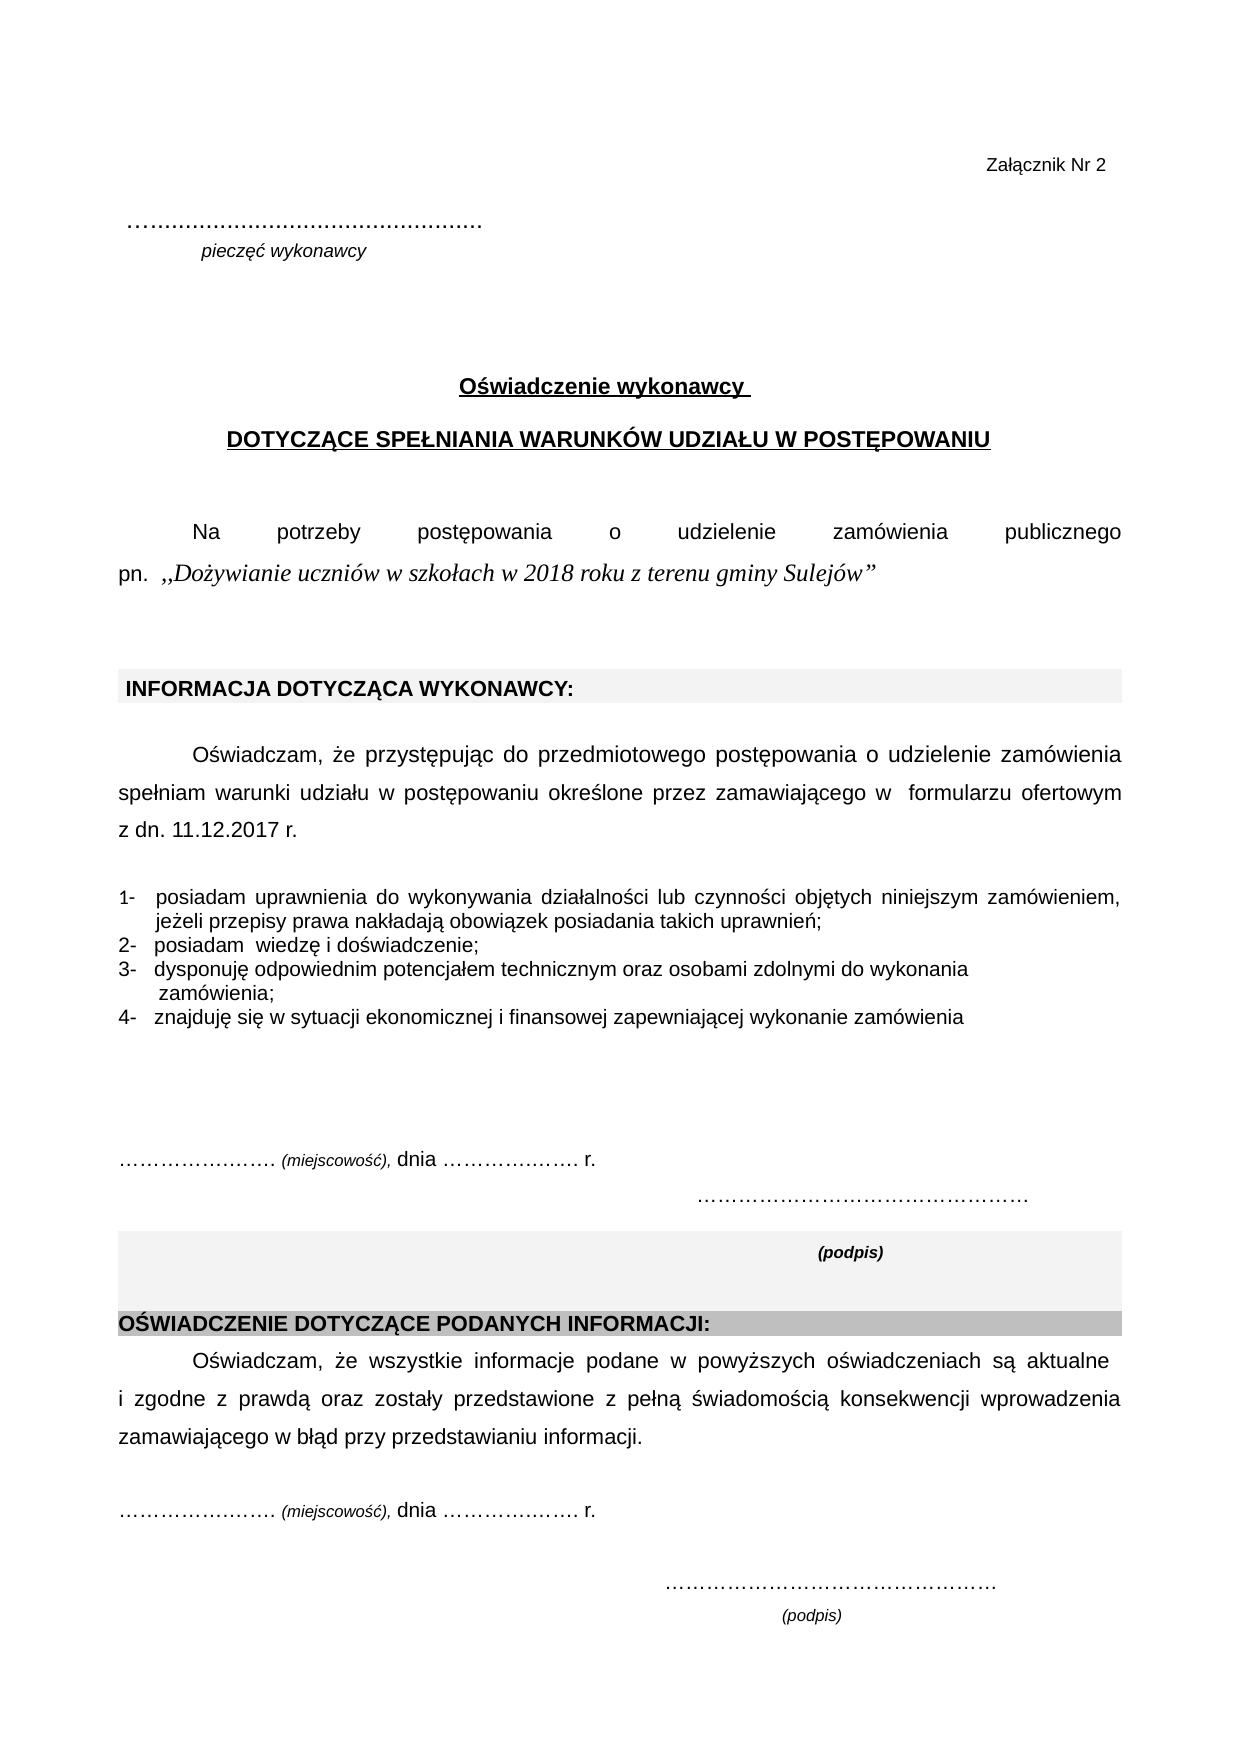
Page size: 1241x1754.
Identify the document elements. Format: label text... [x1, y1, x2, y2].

list 3- dysponuję odpowiednim potencjałem technicznym oraz osobami zdolnymi do wykonania [118, 957, 1122, 981]
text …………….……. (miejscowość), dnia ………….……. r. [118, 1147, 1122, 1171]
text INFORMACJA DOTYCZĄCA WYKONAWCY: [118, 669, 1122, 703]
text OŚWIADCZENIE DOTYCZĄCE PODANYCH INFORMACJI: [118, 1311, 1122, 1336]
text Oświadczam, że przystępując do przedmiotowego postępowania o udzielenie zamówienia spełniam warunki udziału w postępowaniu określone przez zamawiającego w formularzu ofertowym z dn. 11.12.2017 r. [118, 741, 1122, 842]
text Załącznik Nr 2 [118, 149, 1122, 177]
text (podpis) [708, 1606, 1122, 1625]
text ………………………………………… [118, 1182, 1122, 1206]
text pieczęć wykonawcy [118, 234, 1122, 263]
list 4- znajduję się w sytuacji ekonomicznej i finansowej zapewniającej wykonanie zamówienia [118, 1005, 1122, 1029]
text zamówienia; [118, 981, 1122, 1005]
list 2- posiadam wiedzę i doświadczenie; [118, 933, 1122, 957]
text Na potrzeby postępowania o udzielenie zamówienia publicznego pn. ,,Dożywianie uczniów w szkołach w 2018 roku z terenu gminy Sulejów” [118, 519, 1122, 587]
list posiadam uprawnienia do wykonywania działalności lub czynności objętych niniejszym zamówieniem, jeżeli przepisy prawa nakładają obowiązek posiadania takich uprawnień; [118, 884, 1122, 933]
text …………….……. (miejscowość), dnia ………….……. r. [118, 1498, 1122, 1522]
text Oświadczenie wykonawcy [118, 371, 1122, 399]
text DOTYCZĄCE SPEŁNIANIA WARUNKÓW UDZIAŁU W POSTĘPOWANIU [118, 426, 1122, 452]
text Oświadczam, że wszystkie informacje podane w powyższych oświadczeniach są aktualne i zgodne z prawdą oraz zostały przedstawione z pełną świadomością konsekwencji wprowadzenia zamawiającego w błąd przy przedstawianiu informacji. [118, 1348, 1122, 1449]
text ………………………………………… [118, 1569, 1122, 1593]
text …................................................ [118, 205, 1122, 234]
text (podpis) [118, 1231, 1122, 1264]
